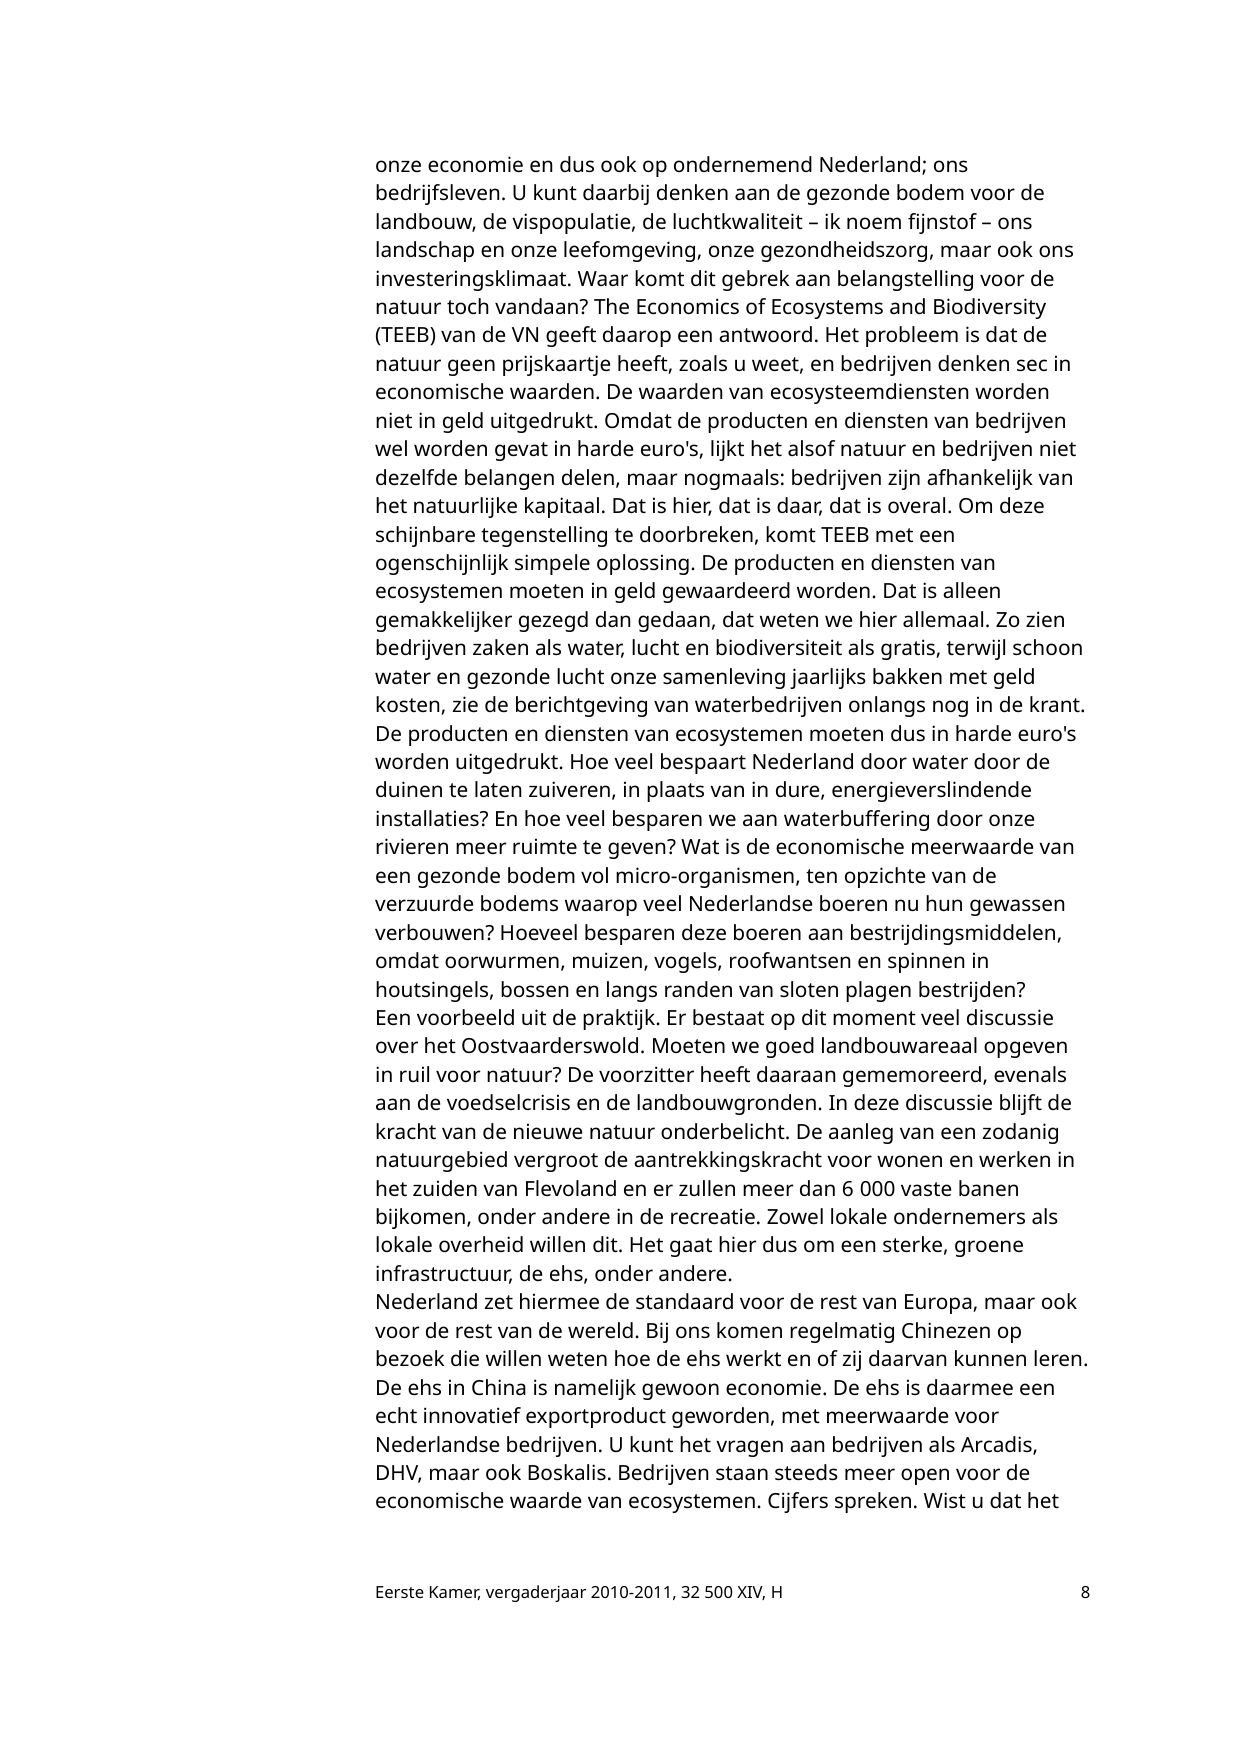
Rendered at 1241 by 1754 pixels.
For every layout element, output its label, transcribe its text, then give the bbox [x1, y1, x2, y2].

text onze economie en dus ook op ondernemend Nederland; ons bedrijfsleven. U kunt daarbij denken aan de gezonde bodem voor de landbouw, de vispopulatie, de luchtkwaliteit – ik noem fijnstof – ons landschap en onze leefomgeving, onze gezondheidszorg, maar ook ons investeringsklimaat. Waar komt dit gebrek aan belangstelling voor de natuur toch vandaan? The Economics of Ecosystems and Biodiversity (TEEB) van de VN geeft daarop een antwoord. Het probleem is dat de natuur geen prijskaartje heeft, zoals u weet, en bedrijven denken sec in economische waarden. De waarden van ecosysteemdiensten worden niet in geld uitgedrukt. Omdat de producten en diensten van bedrijven wel worden gevat in harde euro's, lijkt het alsof natuur en bedrijven niet dezelfde belangen delen, maar nogmaals: bedrijven zijn afhankelijk van het natuurlijke kapitaal. Dat is hier, dat is daar, dat is overal. Om deze schijnbare tegenstelling te doorbreken, komt TEEB met een ogenschijnlijk simpele oplossing. De producten en diensten van ecosystemen moeten in geld gewaardeerd worden. Dat is alleen gemakkelijker gezegd dan gedaan, dat weten we hier allemaal. Zo zien bedrijven zaken als water, lucht en biodiversiteit als gratis, terwijl schoon water en gezonde lucht onze samenleving jaarlijks bakken met geld kosten, zie de berichtgeving van waterbedrijven onlangs nog in de krant. De producten en diensten van ecosystemen moeten dus in harde euro's worden uitgedrukt. Hoe veel bespaart Nederland door water door de duinen te laten zuiveren, in plaats van in dure, energieverslindende installaties? En hoe veel besparen we aan waterbuffering door onze rivieren meer ruimte te geven? Wat is de economische meerwaarde van een gezonde bodem vol micro-organismen, ten opzichte van de verzuurde bodems waarop veel Nederlandse boeren nu hun gewassen verbouwen? Hoeveel besparen deze boeren aan bestrijdingsmiddelen, omdat oorwurmen, muizen, vogels, roofwantsen en spinnen in houtsingels, bossen en langs randen van sloten plagen bestrijden? [375, 150, 1090, 1003]
text Nederland zet hiermee de standaard voor de rest van Europa, maar ook voor de rest van de wereld. Bij ons komen regelmatig Chinezen op bezoek die willen weten hoe de ehs werkt en of zij daarvan kunnen leren. De ehs in China is namelijk gewoon economie. De ehs is daarmee een echt innovatief exportproduct geworden, met meerwaarde voor Nederlandse bedrijven. U kunt het vragen aan bedrijven als Arcadis, DHV, maar ook Boskalis. Bedrijven staan steeds meer open voor de economische waarde van ecosystemen. Cijfers spreken. Wist u dat het [375, 1287, 1090, 1515]
text Een voorbeeld uit de praktijk. Er bestaat op dit moment veel discussie over het Oostvaarderswold. Moeten we goed landbouwareaal opgeven in ruil voor natuur? De voorzitter heeft daaraan gememoreerd, evenals aan de voedselcrisis en de landbouwgronden. In deze discussie blijft de kracht van de nieuwe natuur onderbelicht. De aanleg van een zodanig natuurgebied vergroot de aantrekkingskracht voor wonen en werken in het zuiden van Flevoland en er zullen meer dan 6 000 vaste banen bijkomen, onder andere in de recreatie. Zowel lokale ondernemers als lokale overheid willen dit. Het gaat hier dus om een sterke, groene infrastructuur, de ehs, onder andere. [375, 1003, 1090, 1287]
